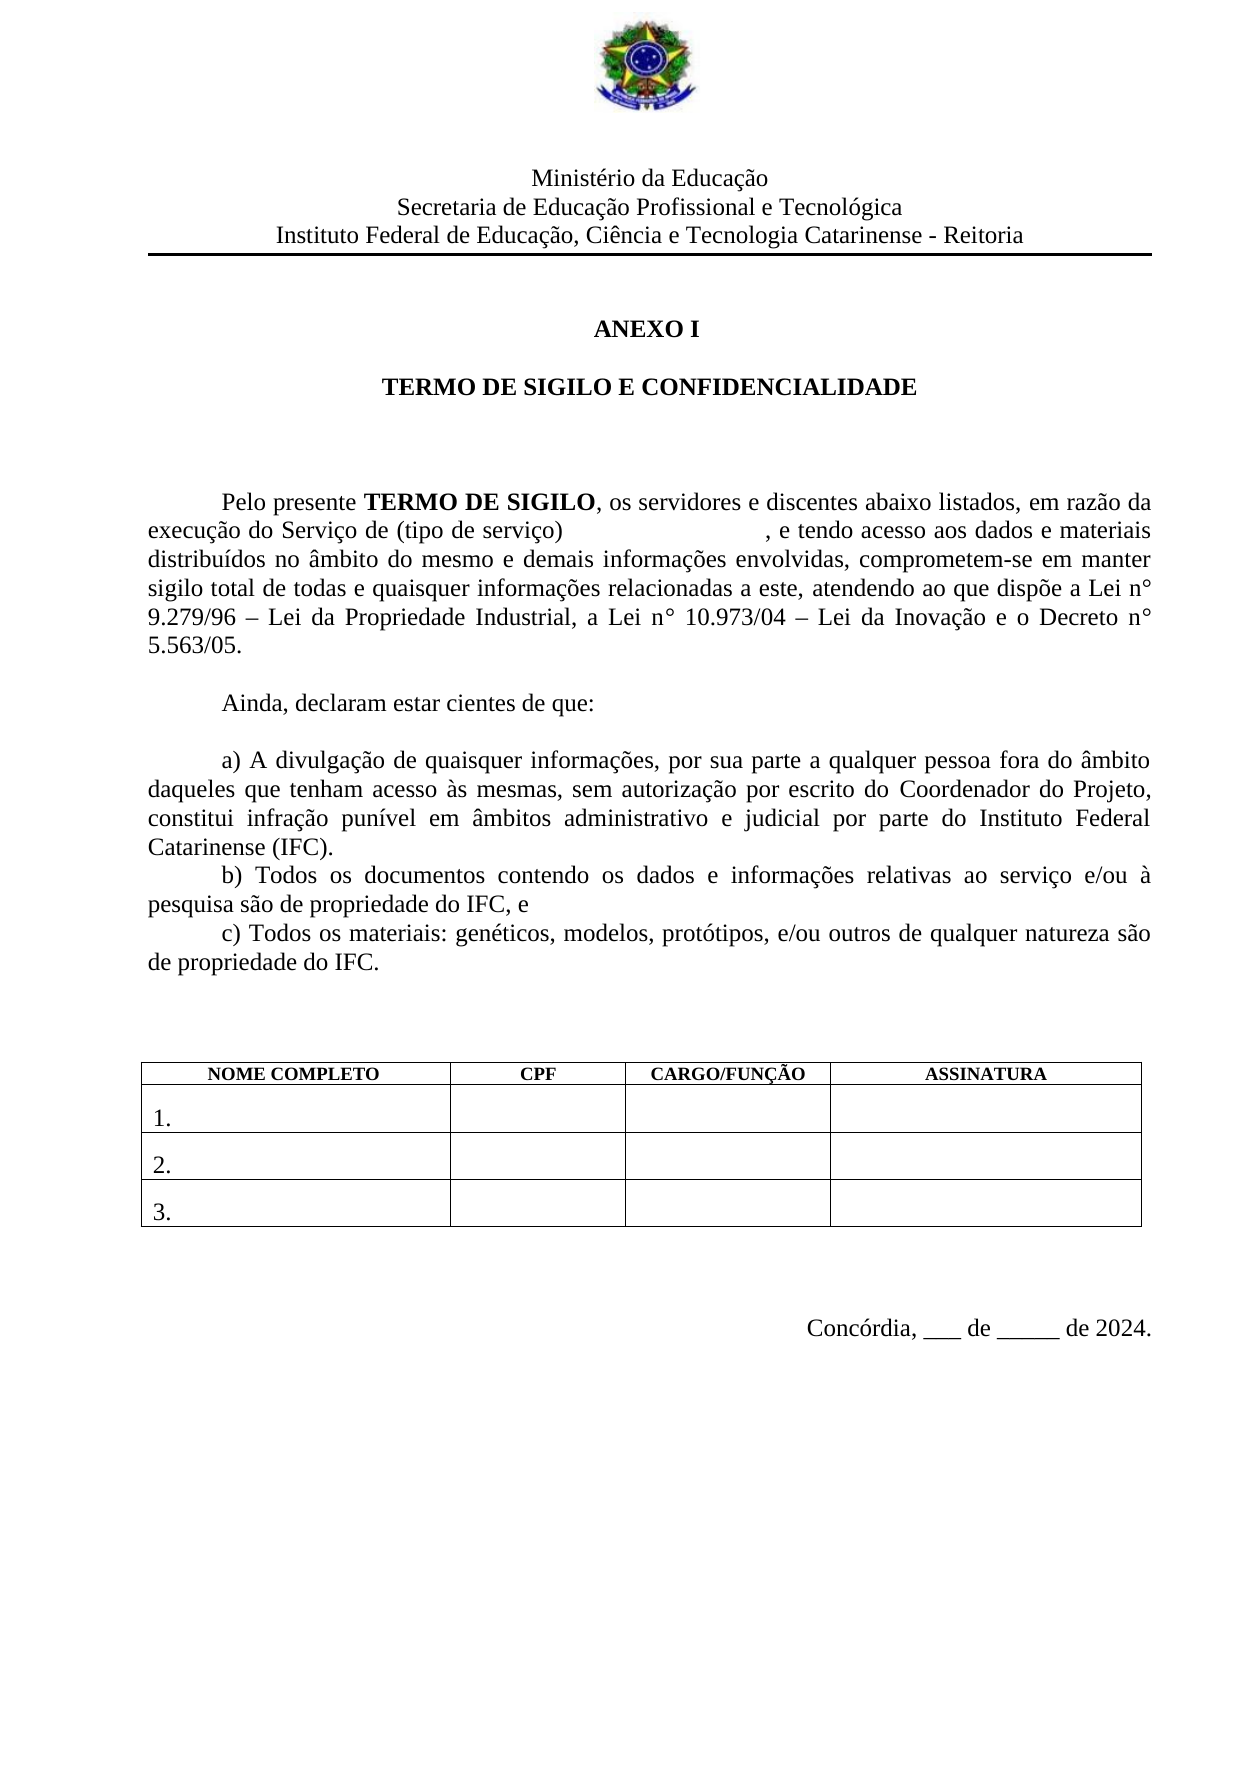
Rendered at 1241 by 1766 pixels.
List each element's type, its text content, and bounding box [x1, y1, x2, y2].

table_header CARGO/FUNÇÃO [626, 1063, 830, 1084]
text b) Todos os documentos contendo os dados e informações relativas ao serviço e/ou à pesquisa são de propriedade do IFC, e [148, 860, 1152, 918]
table_cell [626, 1180, 830, 1226]
text Concórdia, ___ de _____ de 2024. [148, 1313, 1152, 1342]
table_cell 3. [142, 1180, 450, 1226]
text TERMO DE SIGILO E CONFIDENCIALIDADE [148, 372, 1152, 400]
table_header ASSINATURA [831, 1063, 1141, 1084]
table_cell [451, 1085, 625, 1132]
text Pelo presente TERMO DE SIGILO, os servidores e discentes abaixo listados, em razão da execução do Serviço de (tipo de serviço) , e tendo acesso aos dados e materiais distribuídos no âmbito do mesmo e demais informações envolvidas, comprometem-se em manter sigilo total de todas e quaisquer informações relacionadas a este, atendendo ao que dispõe a Lei n° 9.279/96 – Lei da Propriedade Industrial, a Lei n° 10.973/04 – Lei da Inovação e o Decreto n° 5.563/05. [148, 487, 1152, 659]
picture [594, 12, 701, 113]
text Ainda, declaram estar cientes de que: [148, 688, 1152, 717]
text ANEXO I [148, 314, 1152, 343]
table_cell [626, 1085, 830, 1132]
text c) Todos os materiais: genéticos, modelos, protótipos, e/ou outros de qualquer natureza são de propriedade do IFC. [148, 918, 1152, 975]
table_cell [451, 1133, 625, 1179]
table_cell [451, 1180, 625, 1226]
text a) A divulgação de quaisquer informações, por sua parte a qualquer pessoa fora do âmbito daqueles que tenham acesso às mesmas, sem autorização por escrito do Coordenador do Projeto, constitui infração punível em âmbitos administrativo e judicial por parte do Instituto Federal Catarinense (IFC). [148, 745, 1152, 860]
table_cell [626, 1133, 830, 1179]
table_cell [831, 1133, 1141, 1179]
table_header CPF [451, 1063, 625, 1084]
table_cell 1. [142, 1085, 450, 1132]
table_cell 2. [142, 1133, 450, 1179]
table_cell [831, 1085, 1141, 1132]
table_cell [831, 1180, 1141, 1226]
table_header NOME COMPLETO [142, 1063, 450, 1084]
